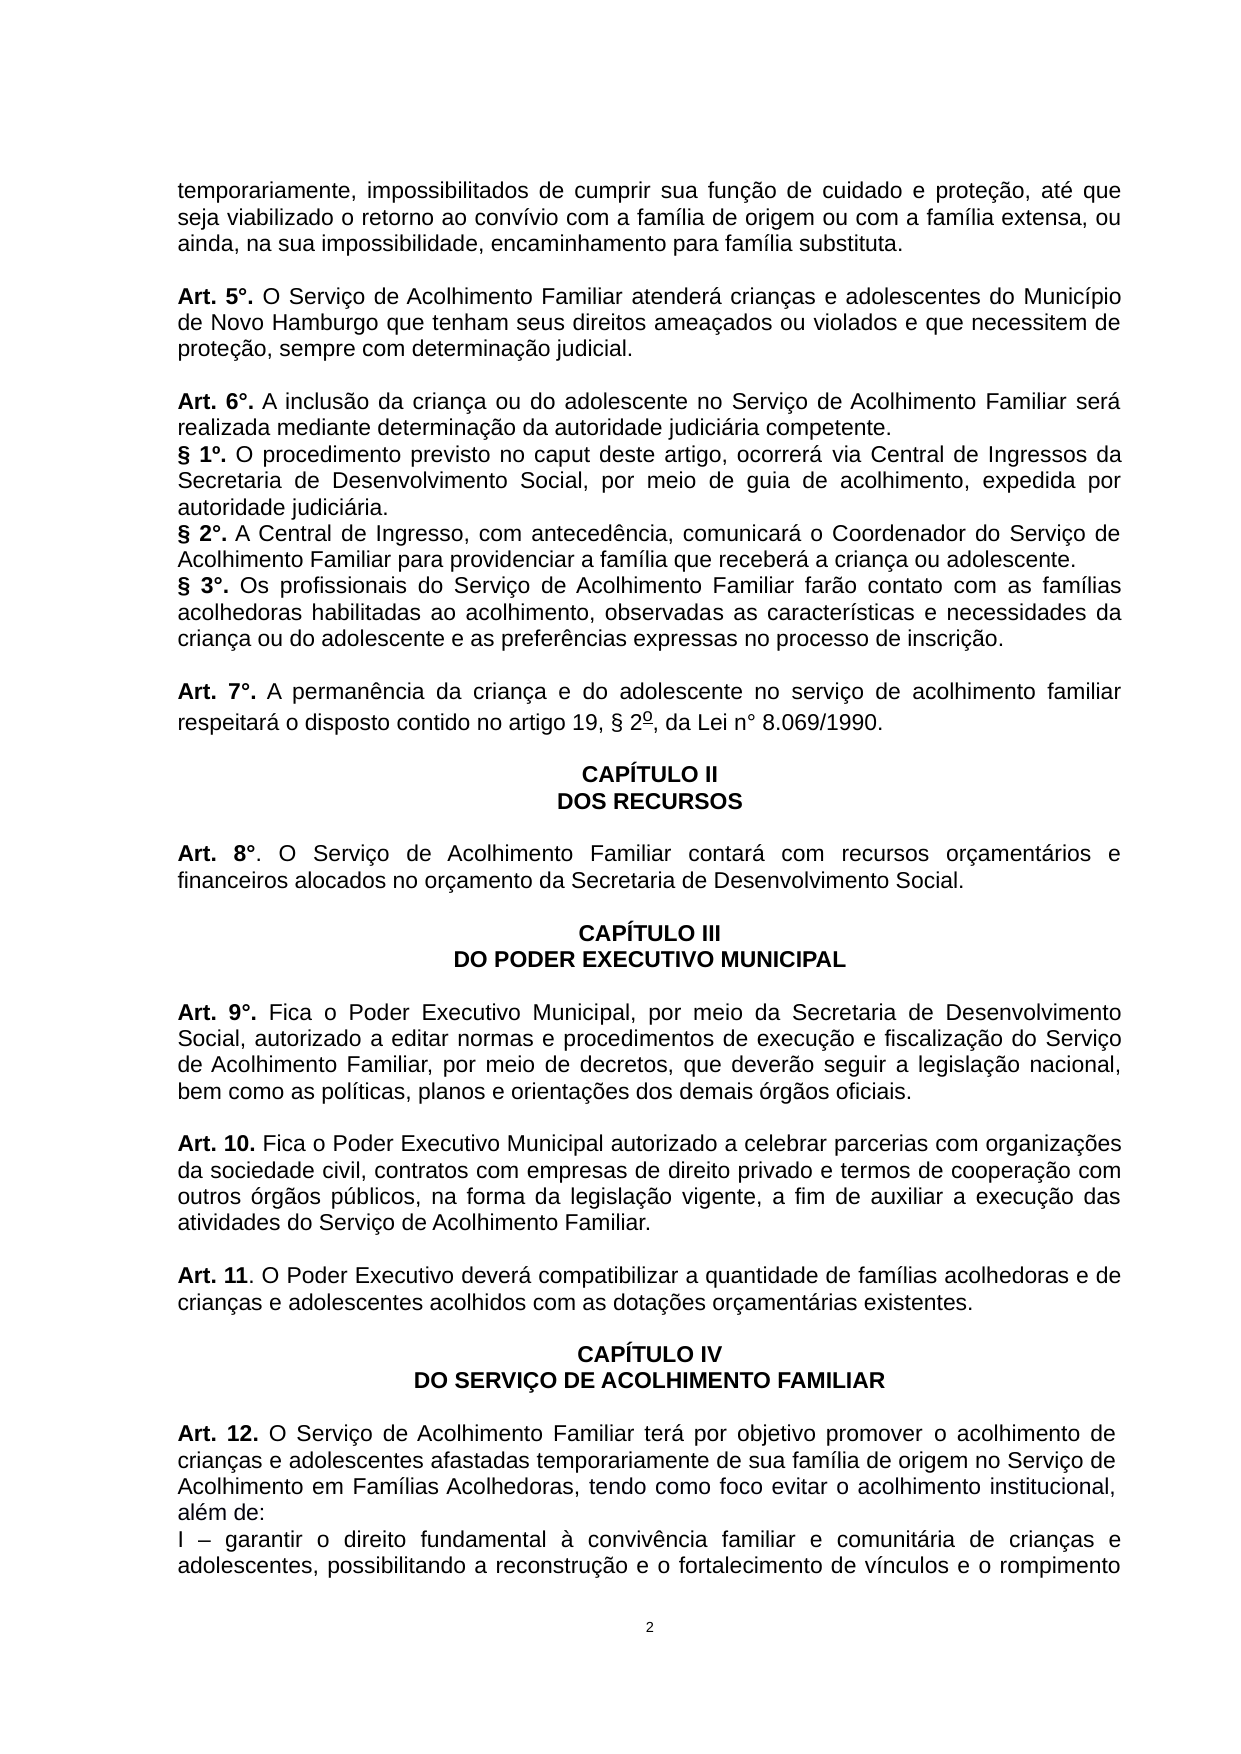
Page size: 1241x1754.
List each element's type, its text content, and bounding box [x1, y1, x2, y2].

text CAPÍTULO III [177, 919, 1122, 946]
text Art. 12. O Serviço de Acolhimento Familiar terá por objetivo promover o acolhimento de crianças e adolescentes afastadas temporariamente de sua família de origem no Serviço de Acolhimento em Famílias Acolhedoras, tendo como foco evitar o acolhimento institucional, além de: [177, 1420, 1116, 1526]
text DO PODER EXECUTIVO MUNICIPAL [177, 946, 1122, 972]
text I – garantir o direito fundamental à convivência familiar e comunitária de crianças e adolescentes, possibilitando a reconstrução e o fortalecimento de vínculos e o rompimento [177, 1526, 1122, 1578]
text Art. 7°. A permanência da criança e do adolescente no serviço de acolhimento familiar respeitará o disposto contido no artigo 19, § 2o, da Lei n° 8.069/1990. [177, 678, 1122, 735]
text § 1º. O procedimento previsto no caput deste artigo, ocorrerá via Central de Ingressos da Secretaria de Desenvolvimento Social, por meio de guia de acolhimento, expedida por autoridade judiciária. [177, 441, 1122, 520]
text Art. 5°. O Serviço de Acolhimento Familiar atenderá crianças e adolescentes do Município de Novo Hamburgo que tenham seus direitos ameaçados ou violados e que necessitem de proteção, sempre com determinação judicial. [177, 283, 1122, 362]
text Art. 6°. A inclusão da criança ou do adolescente no Serviço de Acolhimento Familiar será realizada mediante determinação da autoridade judiciária competente. [177, 388, 1122, 441]
text DO SERVIÇO DE ACOLHIMENTO FAMILIAR [177, 1367, 1122, 1394]
text CAPÍTULO II [177, 761, 1122, 788]
text Art. 9°. Fica o Poder Executivo Municipal, por meio da Secretaria de Desenvolvimento Social, autorizado a editar normas e procedimentos de execução e fiscalização do Serviço de Acolhimento Familiar, por meio de decretos, que deverão seguir a legislação nacional, bem como as políticas, planos e orientações dos demais órgãos oficiais. [177, 998, 1122, 1104]
text DOS RECURSOS [177, 788, 1122, 814]
text temporariamente, impossibilitados de cumprir sua função de cuidado e proteção, até que seja viabilizado o retorno ao convívio com a família de origem ou com a família extensa, ou ainda, na sua impossibilidade, encaminhamento para família substituta. [177, 177, 1122, 256]
text § 3°. Os profissionais do Serviço de Acolhimento Familiar farão contato com as famílias acolhedoras habilitadas ao acolhimento, observadas as características e necessidades da criança ou do adolescente e as preferências expressas no processo de inscrição. [177, 572, 1122, 652]
text Art. 10. Fica o Poder Executivo Municipal autorizado a celebrar parcerias com organizações da sociedade civil, contratos com empresas de direito privado e termos de cooperação com outros órgãos públicos, na forma da legislação vigente, a fim de auxiliar a execução das atividades do Serviço de Acolhimento Familiar. [177, 1130, 1122, 1236]
text § 2°. A Central de Ingresso, com antecedência, comunicará o Coordenador do Serviço de Acolhimento Familiar para providenciar a família que receberá a criança ou adolescente. [177, 520, 1122, 572]
text Art. 11. O Poder Executivo deverá compatibilizar a quantidade de famílias acolhedoras e de crianças e adolescentes acolhidos com as dotações orçamentárias existentes. [177, 1262, 1122, 1315]
text CAPÍTULO IV [177, 1341, 1122, 1367]
text Art. 8°. O Serviço de Acolhimento Familiar contará com recursos orçamentários e financeiros alocados no orçamento da Secretaria de Desenvolvimento Social. [177, 840, 1122, 893]
